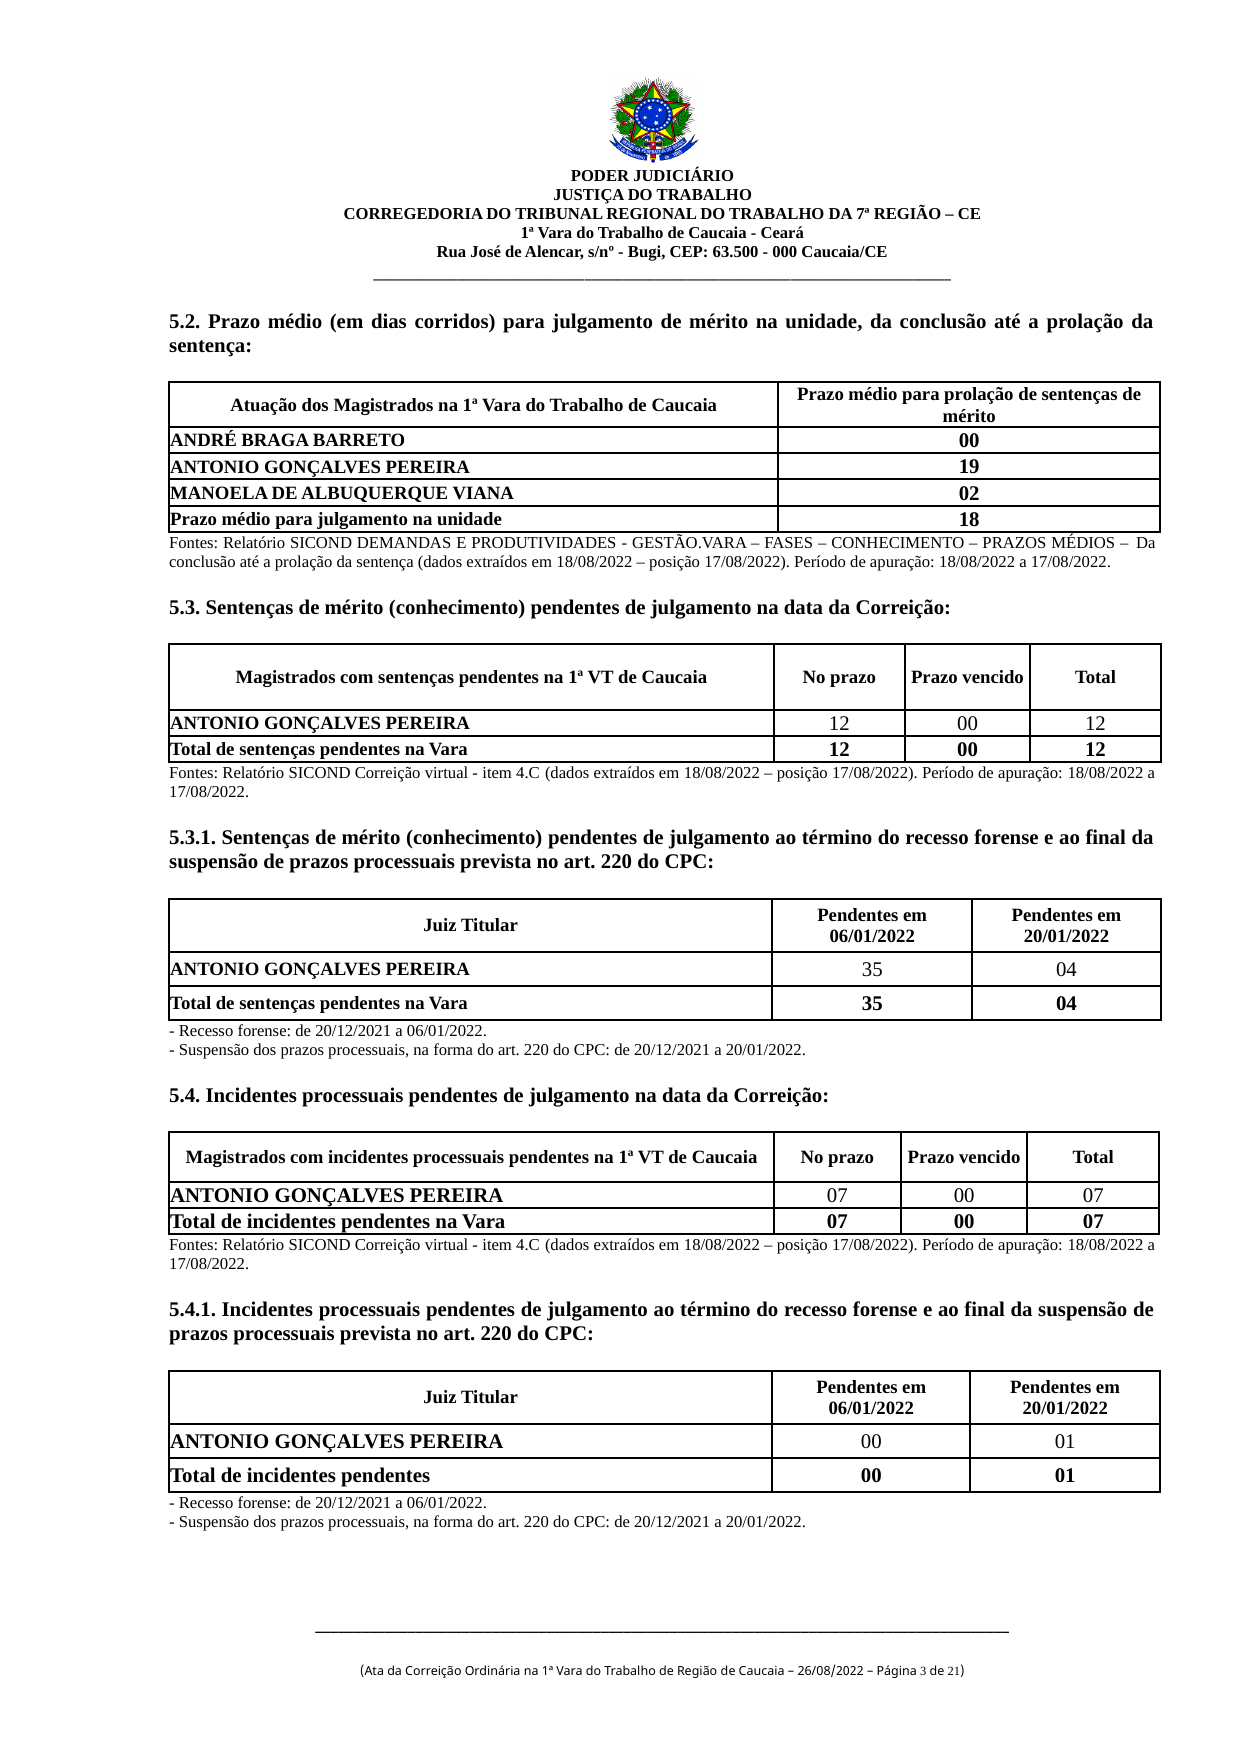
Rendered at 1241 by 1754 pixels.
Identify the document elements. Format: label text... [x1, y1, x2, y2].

table_header Magistrados com sentenças pendentes na 1ª VT de Caucaia [170, 645, 773, 708]
table_header Atuação dos Magistrados na 1ª Vara do Trabalho de Caucaia [170, 383, 777, 426]
table_header No prazo [775, 645, 904, 708]
text 5.4.1. Incidentes processuais pendentes de julgamento ao término do recesso forense e ao final da suspensão de prazos processuais prevista no art. 220 do CPC: [169, 1297, 1155, 1345]
table_cell 00 [906, 711, 1029, 734]
text 5.4. Incidentes processuais pendentes de julgamento na data da Correição: [169, 1083, 1155, 1107]
table_cell 07 [775, 1209, 900, 1233]
table_cell 01 [971, 1459, 1159, 1491]
table_cell 00 [779, 428, 1159, 452]
table_cell 00 [773, 1459, 969, 1491]
table_cell ANTONIO GONÇALVES PEREIRA [170, 1183, 773, 1207]
table_cell 18 [779, 507, 1159, 531]
table_header Total [1031, 645, 1160, 708]
text Fontes: Relatório SICOND DEMANDAS E PRODUTIVIDADES - GESTÃO.VARA – FASES – CONHECIMENTO – PRAZOS MÉDIOS – Da conclusão até a prolação da sentença (dados extraídos em 18/08/2022 – posição 17/08/2022). Período de apuração: 18/08/2022 a 17/08/2022. [169, 533, 1155, 571]
table_header Pendentes em 06/01/2022 [773, 1372, 969, 1423]
table_header Prazo vencido [906, 645, 1029, 708]
table_cell ANDRÉ BRAGA BARRETO [170, 428, 777, 452]
table_header Prazo médio para prolação de sentenças de mérito [779, 383, 1159, 426]
table_cell ANTONIO GONÇALVES PEREIRA [170, 454, 777, 478]
table_cell ANTONIO GONÇALVES PEREIRA [170, 711, 773, 734]
text 5.2. Prazo médio (em dias corridos) para julgamento de mérito na unidade, da conclusão até a prolação da sentença: [169, 309, 1155, 357]
picture [604, 75, 700, 164]
table_header Prazo vencido [902, 1133, 1026, 1181]
table_cell MANOELA DE ALBUQUERQUE VIANA [170, 480, 777, 504]
table_cell Total de incidentes pendentes [170, 1459, 771, 1491]
text Fontes: Relatório SICOND Correição virtual - item 4.C (dados extraídos em 18/08/2022 – posição 17/08/2022). Período de apuração: 18/08/2022 a 17/08/2022. [169, 763, 1155, 801]
table_cell 12 [1031, 737, 1160, 761]
table_cell 19 [779, 454, 1159, 478]
table_cell 07 [775, 1183, 900, 1207]
table_cell 12 [775, 737, 904, 761]
table_cell ANTONIO GONÇALVES PEREIRA [170, 953, 771, 985]
table_cell 12 [775, 711, 904, 734]
table_header Juiz Titular [170, 1372, 771, 1423]
table_cell 12 [1031, 711, 1160, 734]
text Fontes: Relatório SICOND Correição virtual - item 4.C (dados extraídos em 18/08/2022 – posição 17/08/2022). Período de apuração: 18/08/2022 a 17/08/2022. [169, 1235, 1155, 1273]
table_header Pendentes em 20/01/2022 [971, 1372, 1159, 1423]
table_cell 04 [973, 953, 1160, 985]
table_cell Total de sentenças pendentes na Vara [170, 737, 773, 761]
table_header No prazo [775, 1133, 900, 1181]
text 5.3. Sentenças de mérito (conhecimento) pendentes de julgamento na data da Correição: [169, 571, 1155, 619]
table_cell 04 [973, 987, 1160, 1018]
text - Recesso forense: de 20/12/2021 a 06/01/2022. [169, 1493, 1155, 1512]
text - Suspensão dos prazos processuais, na forma do art. 220 do CPC: de 20/12/2021 a 20/01/2022. [169, 1512, 1155, 1531]
table_header Juiz Titular [170, 900, 771, 951]
text - Recesso forense: de 20/12/2021 a 06/01/2022. [169, 1021, 1155, 1040]
table_header Magistrados com incidentes processuais pendentes na 1ª VT de Caucaia [170, 1133, 773, 1181]
table_cell Prazo médio para julgamento na unidade [170, 507, 777, 531]
table_cell ANTONIO GONÇALVES PEREIRA [170, 1425, 771, 1457]
text - Suspensão dos prazos processuais, na forma do art. 220 do CPC: de 20/12/2021 a 20/01/2022. [169, 1040, 1155, 1059]
table_cell 00 [902, 1183, 1026, 1207]
table_cell 07 [1028, 1183, 1158, 1207]
table_cell 00 [773, 1425, 969, 1457]
table_header Total [1028, 1133, 1158, 1181]
table_cell 00 [902, 1209, 1026, 1233]
table_cell 01 [971, 1425, 1159, 1457]
table_cell 07 [1028, 1209, 1158, 1233]
table_cell 02 [779, 480, 1159, 504]
table_header Pendentes em 20/01/2022 [973, 900, 1160, 951]
text 5.3.1. Sentenças de mérito (conhecimento) pendentes de julgamento ao término do recesso forense e ao final da suspensão de prazos processuais prevista no art. 220 do CPC: [169, 825, 1155, 873]
table_header Pendentes em 06/01/2022 [773, 900, 971, 951]
table_cell Total de incidentes pendentes na Vara [170, 1209, 773, 1233]
table_cell Total de sentenças pendentes na Vara [170, 987, 771, 1018]
table_cell 35 [773, 953, 971, 985]
table_cell 35 [773, 987, 971, 1018]
table_cell 00 [906, 737, 1029, 761]
